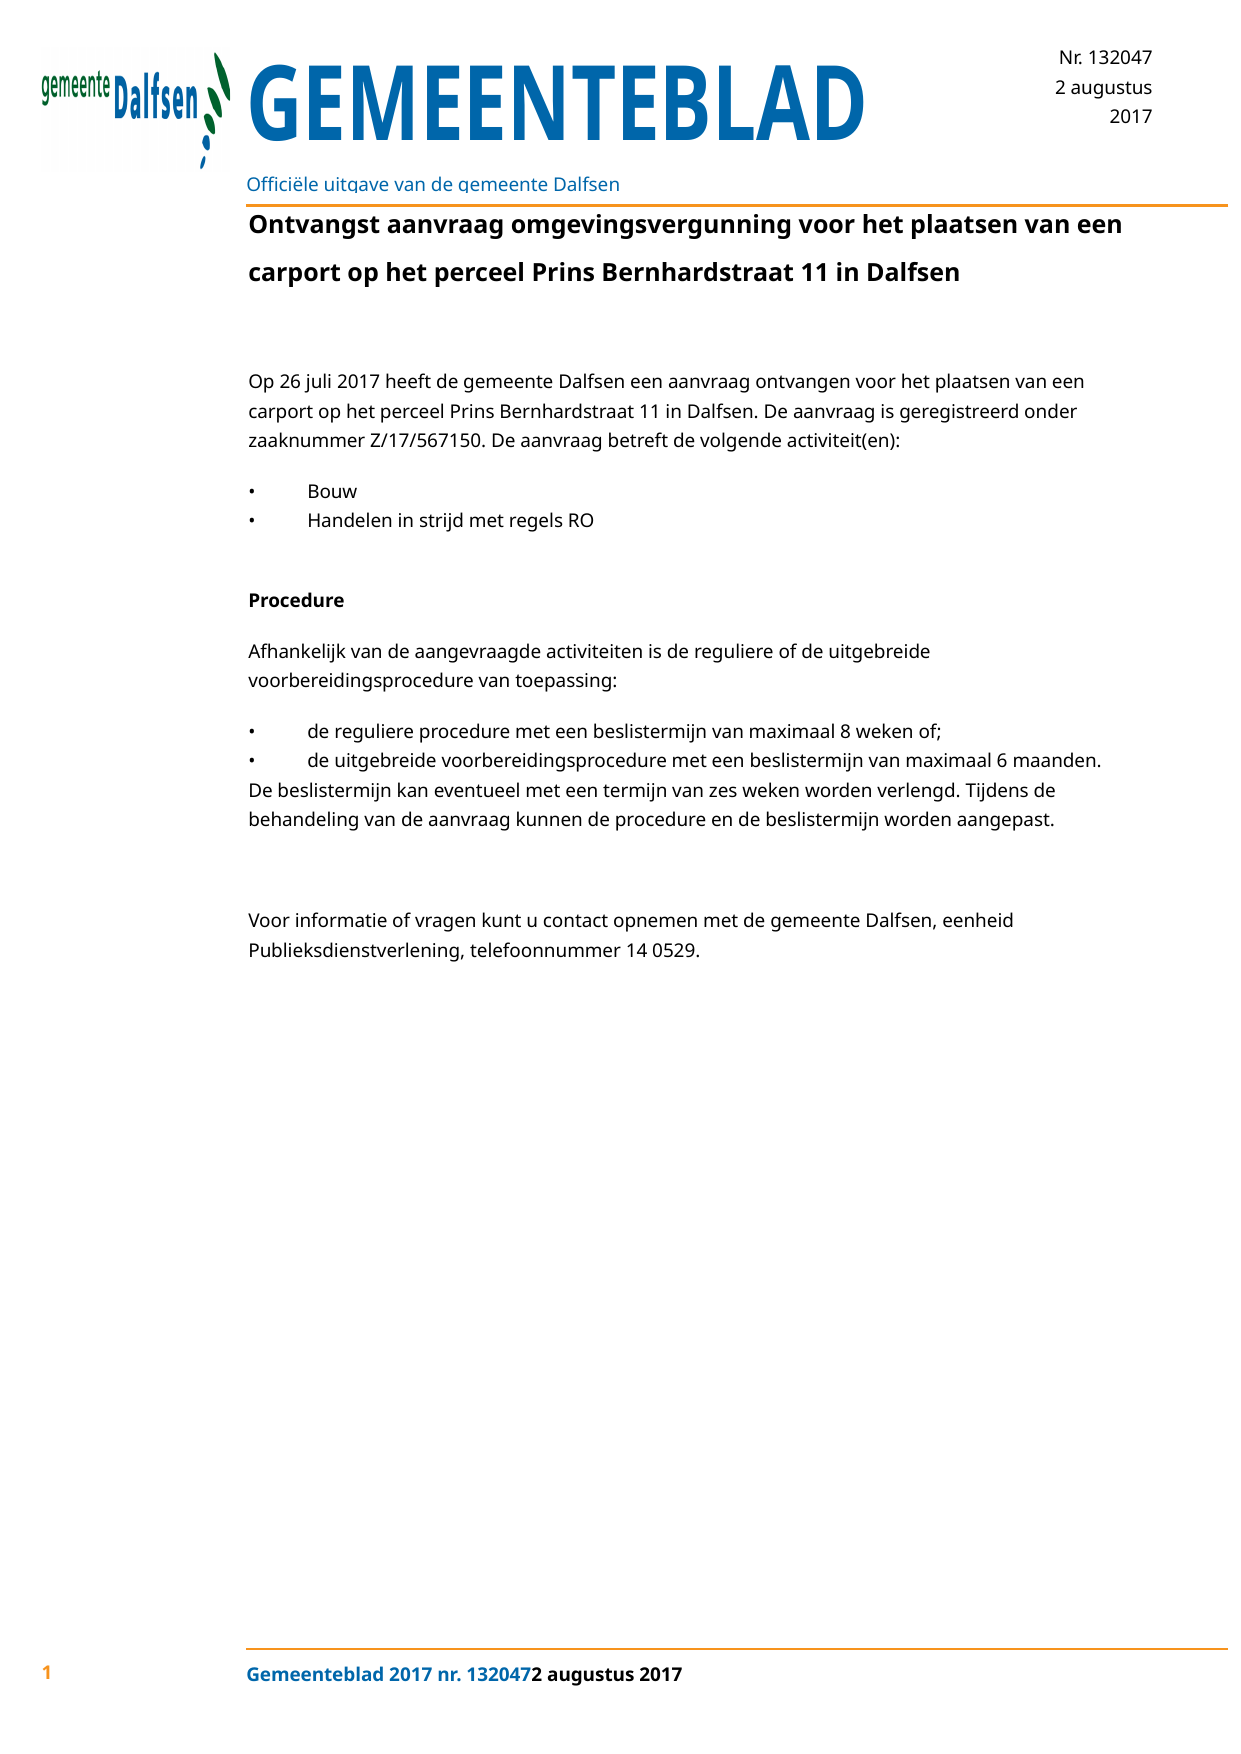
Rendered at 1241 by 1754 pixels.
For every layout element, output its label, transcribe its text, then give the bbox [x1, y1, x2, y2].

text Afhankelijk van de aangevraagde activiteiten is de reguliere of de uitgebreide voorbereidingsprocedure van toepassing: [248, 638, 1152, 693]
list Handelen in strijd met regels RO [248, 507, 1152, 533]
text De beslistermijn kan eventueel met een termijn van zes weken worden verlengd. Tijdens de behandeling van de aanvraag kunnen de procedure en de beslistermijn worden aangepast. [248, 777, 1152, 832]
list de uitgebreide voorbereidingsprocedure met een beslistermijn van maximaal 6 maanden. [248, 747, 1152, 773]
list de reguliere procedure met een beslistermijn van maximaal 8 weken of; [248, 718, 1152, 744]
text Ontvangst aanvraag omgevingsvergunning voor het plaatsen van een carport op het perceel Prins Bernhardstraat 11 in Dalfsen [248, 207, 1152, 288]
text Procedure [248, 587, 1152, 613]
text Voor informatie of vragen kunt u contact opnemen met de gemeente Dalfsen, eenheid Publieksdienstverlening, telefoonnummer 14 0529. [248, 907, 1152, 963]
text Op 26 juli 2017 heeft de gemeente Dalfsen een aanvraag ontvangen voor het plaatsen van een carport op het perceel Prins Bernhardstraat 11 in Dalfsen. De aanvraag is geregistreerd onder zaaknummer Z/17/567150. De aanvraag betreft de volgende activiteit(en): [248, 368, 1152, 453]
list Bouw [248, 478, 1152, 504]
picture [41, 47, 231, 172]
